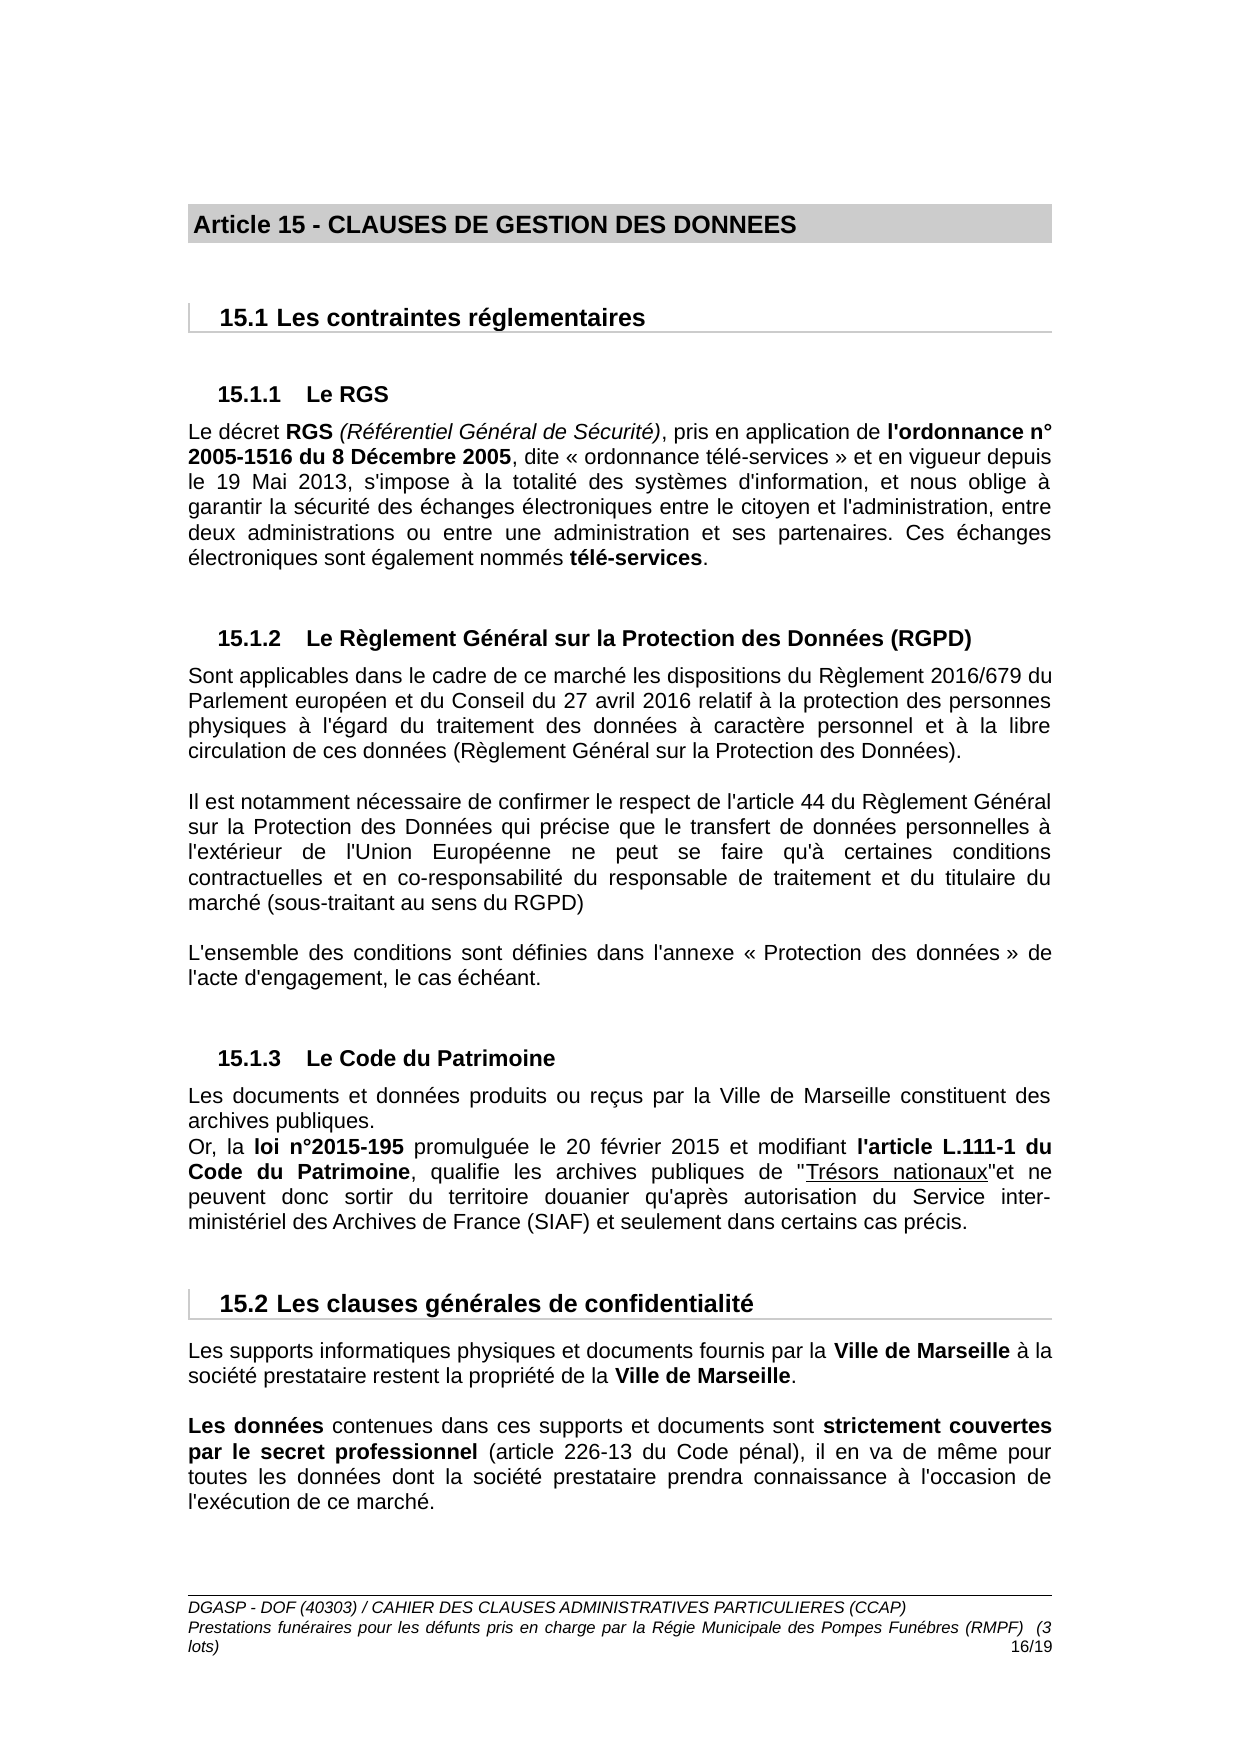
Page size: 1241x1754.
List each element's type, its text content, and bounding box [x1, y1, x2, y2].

text Les données contenues dans ces supports et documents sont strictement couvertes par le secret professionnel (article 226-13 du Code pénal), il en va de même pour toutes les données dont la société prestataire prendra connaissance à l'occasion de l'exécution de ce marché. [188, 1413, 1052, 1514]
text Les supports informatiques physiques et documents fournis par la Ville de Marseille à la société prestataire restent la propriété de la Ville de Marseille. [188, 1338, 1052, 1388]
subtitle Les contraintes réglementaires [188, 302, 1052, 331]
subtitle Le RGS [188, 381, 1052, 407]
text Sont applicables dans le cadre de ce marché les dispositions du Règlement 2016/679 du Parlement européen et du Conseil du 27 avril 2016 relatif à la protection des personnes physiques à l'égard du traitement des données à caractère personnel et à la libre circulation de ces données (Règlement Général sur la Protection des Données). [188, 663, 1052, 763]
subtitle Le Code du Patrimoine [188, 1045, 1052, 1071]
text Le décret RGS (Référentiel Général de Sécurité), pris en application de l'ordonnance n° 2005-1516 du 8 Décembre 2005, dite « ordonnance télé-services » et en vigueur depuis le 19 Mai 2013, s'impose à la totalité des systèmes d'information, et nous oblige à garantir la sécurité des échanges électroniques entre le citoyen et l'administration, entre deux administrations ou entre une administration et ses partenaires. Ces échanges électroniques sont également nommés télé-services. [188, 419, 1052, 570]
text Les documents et données produits ou reçus par la Ville de Marseille constituent des archives publiques. [188, 1083, 1052, 1134]
text L'ensemble des conditions sont définies dans l'annexe « Protection des données » de l'acte d'engagement, le cas échéant. [188, 940, 1052, 990]
text Or, la loi n°2015-195 promulguée le 20 février 2015 et modifiant l'article L.111-1 du Code du Patrimoine, qualifie les archives publiques de "Trésors nationaux"et ne peuvent donc sortir du territoire douanier qu'après autorisation du Service inter-ministériel des Archives de France (SIAF) et seulement dans certains cas précis. [188, 1134, 1052, 1234]
text Il est notamment nécessaire de confirmer le respect de l'article 44 du Règlement Général sur la Protection des Données qui précise que le transfert de données personnelles à l'extérieur de l'Union Européenne ne peut se faire qu'à certaines conditions contractuelles et en co-responsabilité du responsable de traitement et du titulaire du marché (sous-traitant au sens du RGPD) [188, 789, 1052, 915]
subtitle CLAUSES DE GESTION DES DONNEES [190, 207, 1050, 241]
subtitle Les clauses générales de confidentialité [190, 1289, 1052, 1318]
subtitle Le Règlement Général sur la Protection des Données (RGPD) [188, 624, 1052, 651]
